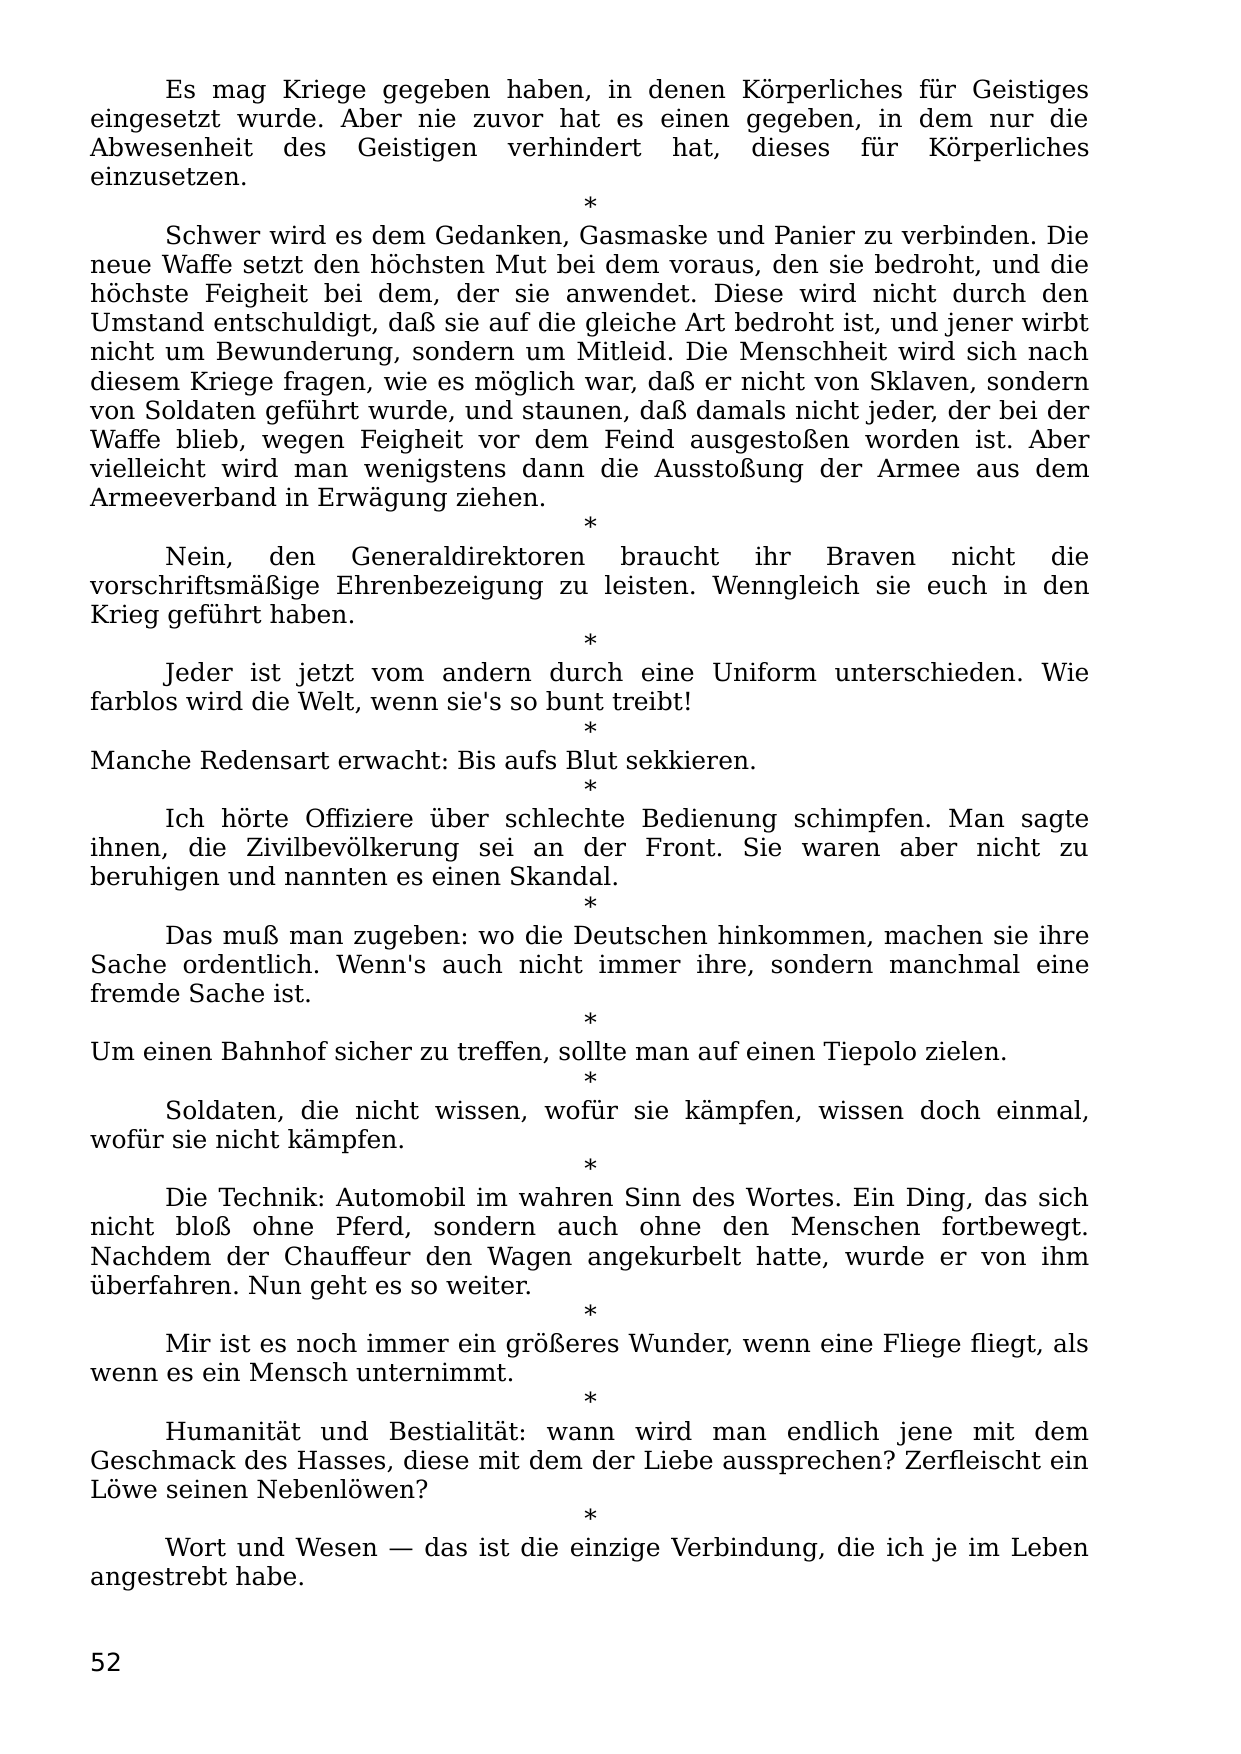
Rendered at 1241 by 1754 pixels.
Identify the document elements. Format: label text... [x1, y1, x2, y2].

text Die Technik: Automobil im wahren Sinn des Wortes. Ein Ding, das sich nicht bloß ohne Pferd, sondern auch ohne den Menschen fortbewegt. Nachdem der Chauffeur den Wagen angekurbelt hatte, wurde er von ihm überfahren. Nun geht es so weiter. [90, 1183, 1091, 1300]
text Das muß man zugeben: wo die Deutschen hinkommen, machen sie ihre Sache ordentlich. Wenn's auch nicht immer ihre, sondern manchmal eine fremde Sache ist. [90, 921, 1091, 1008]
text * [90, 717, 1091, 746]
text Um einen Bahnhof sicher zu treffen, sollte man auf einen Tiepolo zielen. [90, 1037, 1091, 1067]
text * [90, 1387, 1091, 1417]
text Humanität und Bestialität: wann wird man endlich jene mit dem Geschmack des Hasses, diese mit dem der Liebe aussprechen? Zerfleischt ein Löwe seinen Nebenlöwen? [90, 1417, 1091, 1504]
text Mir ist es noch immer ein größeres Wunder, wenn eine Fliege fliegt, als wenn es ein Mensch unternimmt. [90, 1329, 1091, 1387]
text Wort und Wesen — das ist die einzige Verbindung, die ich je im Leben angestrebt habe. [90, 1533, 1091, 1592]
text * [90, 1504, 1091, 1533]
text * [90, 1067, 1091, 1096]
text * [90, 629, 1091, 658]
text Manche Redensart erwacht: Bis aufs Blut sekkieren. [90, 746, 1091, 775]
text * [90, 1154, 1091, 1183]
text * [90, 1008, 1091, 1037]
text * [90, 1300, 1091, 1329]
text * [90, 192, 1091, 221]
text Es mag Kriege gegeben haben, in denen Körperliches für Geistiges eingesetzt wurde. Aber nie zuvor hat es einen gegeben, in dem nur die Abwesenheit des Geistigen verhindert hat, dieses für Körperliches einzusetzen. [90, 75, 1091, 192]
text Ich hörte Offiziere über schlechte Bedienung schimpfen. Man sagte ihnen, die Zivilbevölkerung sei an der Front. Sie waren aber nicht zu beruhigen und nannten es einen Skandal. [90, 804, 1091, 892]
text * [90, 512, 1091, 542]
text Jeder ist jetzt vom andern durch eine Uniform unterschieden. Wie farblos wird die Welt, wenn sie's so bunt treibt! [90, 658, 1091, 717]
text Nein, den Generaldirektoren braucht ihr Braven nicht die vorschriftsmäßige Ehrenbezeigung zu leisten. Wenngleich sie euch in den Krieg geführt haben. [90, 542, 1091, 629]
text * [90, 892, 1091, 921]
text * [90, 775, 1091, 804]
text Schwer wird es dem Gedanken, Gasmaske und Panier zu verbinden. Die neue Waffe setzt den höchsten Mut bei dem voraus, den sie bedroht, und die höchste Feigheit bei dem, der sie anwendet. Diese wird nicht durch den Umstand entschuldigt, daß sie auf die gleiche Art bedroht ist, und jener wirbt nicht um Bewunderung, sondern um Mitleid. Die Menschheit wird sich nach diesem Kriege fragen, wie es möglich war, daß er nicht von Sklaven, sondern von Soldaten geführt wurde, und staunen, daß damals nicht jeder, der bei der Waffe blieb, wegen Feigheit vor dem Feind ausgestoßen worden ist. Aber vielleicht wird man wenigstens dann die Ausstoßung der Armee aus dem Armeeverband in Erwägung ziehen. [90, 221, 1091, 512]
text Soldaten, die nicht wissen, wofür sie kämpfen, wissen doch einmal, wofür sie nicht kämpfen. [90, 1096, 1091, 1154]
